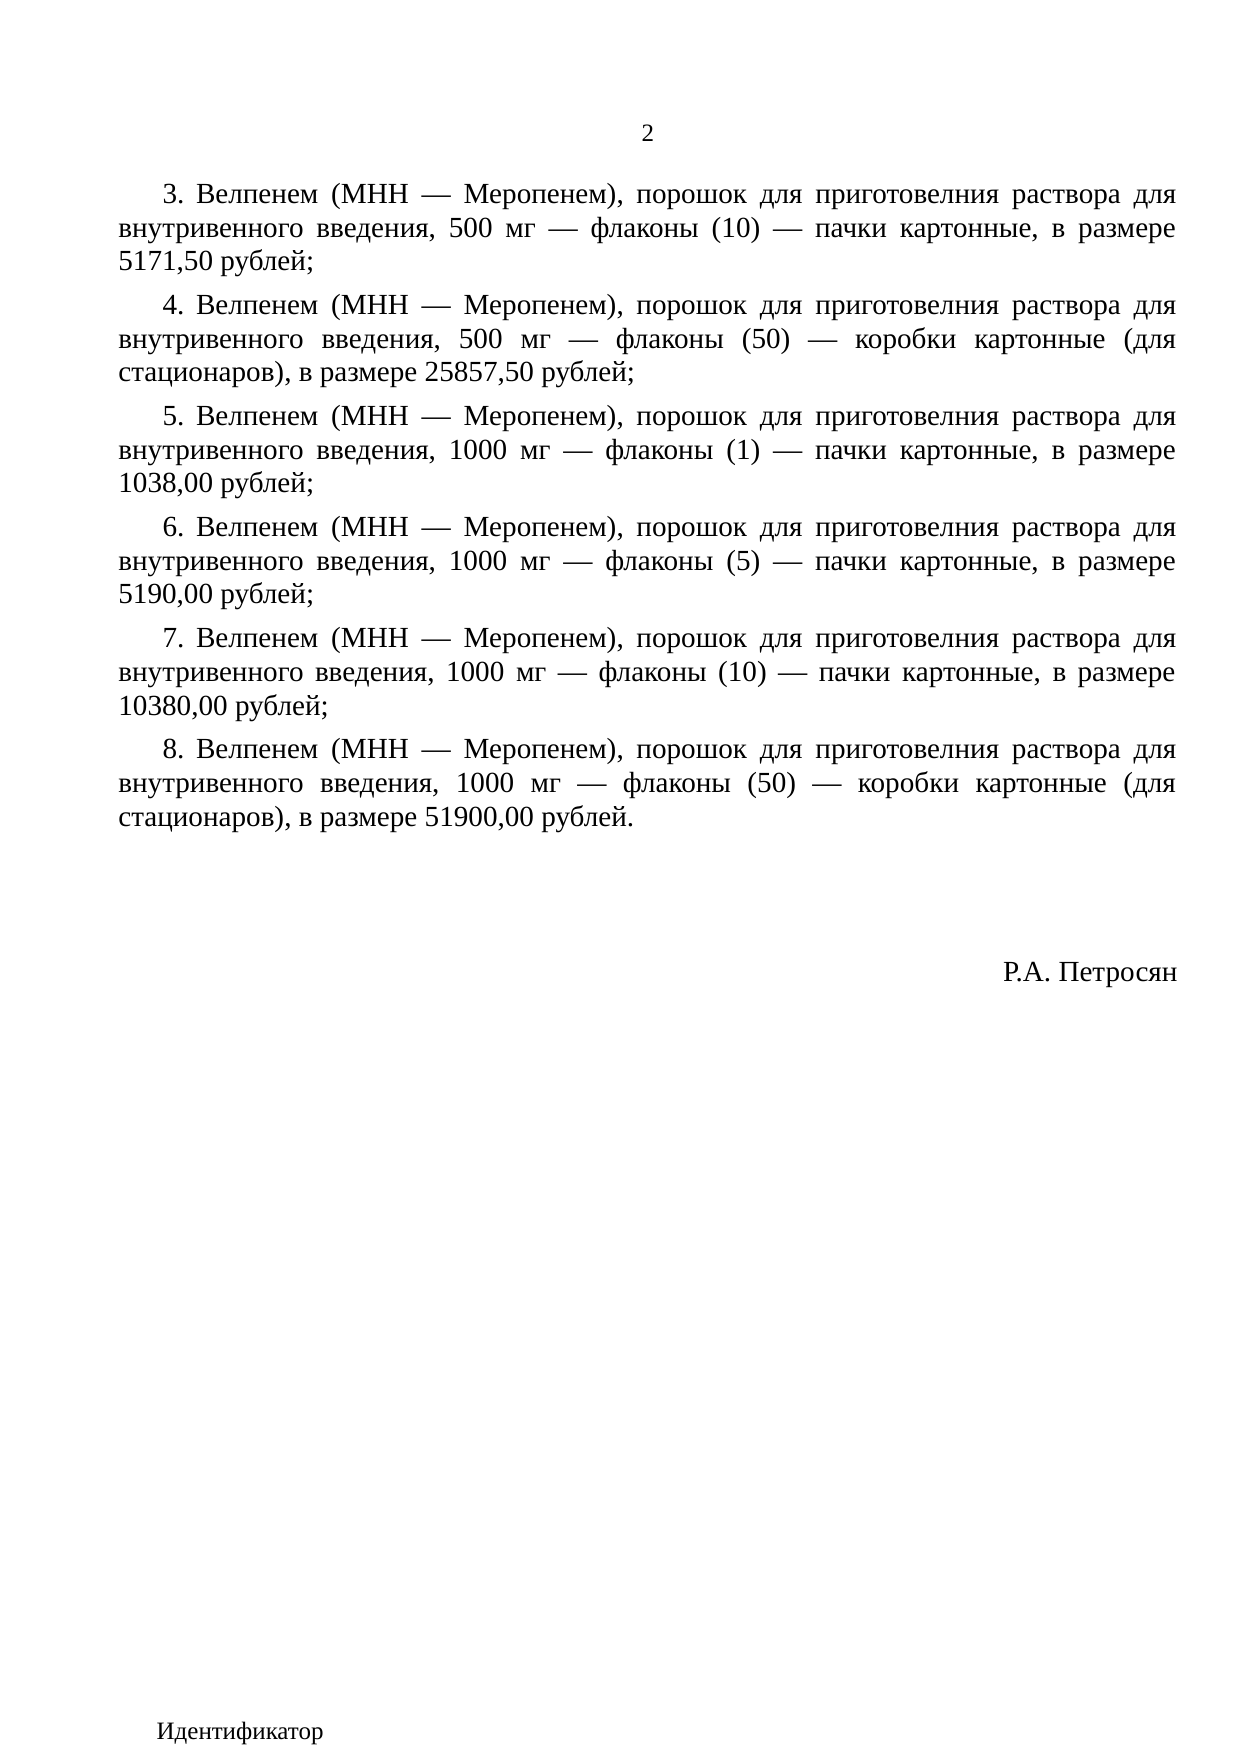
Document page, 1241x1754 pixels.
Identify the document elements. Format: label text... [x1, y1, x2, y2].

list Велпенем (МНН — Меропенем), порошок для приготовелния раствора для внутривенного введения, 500 мг — флаконы (10) — пачки картонные, в размере 5171,50 рублей; [118, 176, 1177, 277]
list Велпенем (МНН — Меропенем), порошок для приготовелния раствора для внутривенного введения, 1000 мг — флаконы (5) — пачки картонные, в размере 5190,00 рублей; [118, 509, 1177, 610]
list Велпенем (МНН — Меропенем), порошок для приготовелния раствора для внутривенного введения, 1000 мг — флаконы (50) — коробки картонные (для стационаров), в размере 51900,00 рублей. [118, 732, 1177, 832]
text Р.А. Петросян [118, 954, 1177, 987]
list Велпенем (МНН — Меропенем), порошок для приготовелния раствора для внутривенного введения, 1000 мг — флаконы (1) — пачки картонные, в размере 1038,00 рублей; [118, 398, 1177, 499]
list Велпенем (МНН — Меропенем), порошок для приготовелния раствора для внутривенного введения, 1000 мг — флаконы (10) — пачки картонные, в размере 10380,00 рублей; [118, 621, 1177, 721]
list Велпенем (МНН — Меропенем), порошок для приготовелния раствора для внутривенного введения, 500 мг — флаконы (50) — коробки картонные (для стационаров), в размере 25857,50 рублей; [118, 287, 1177, 388]
